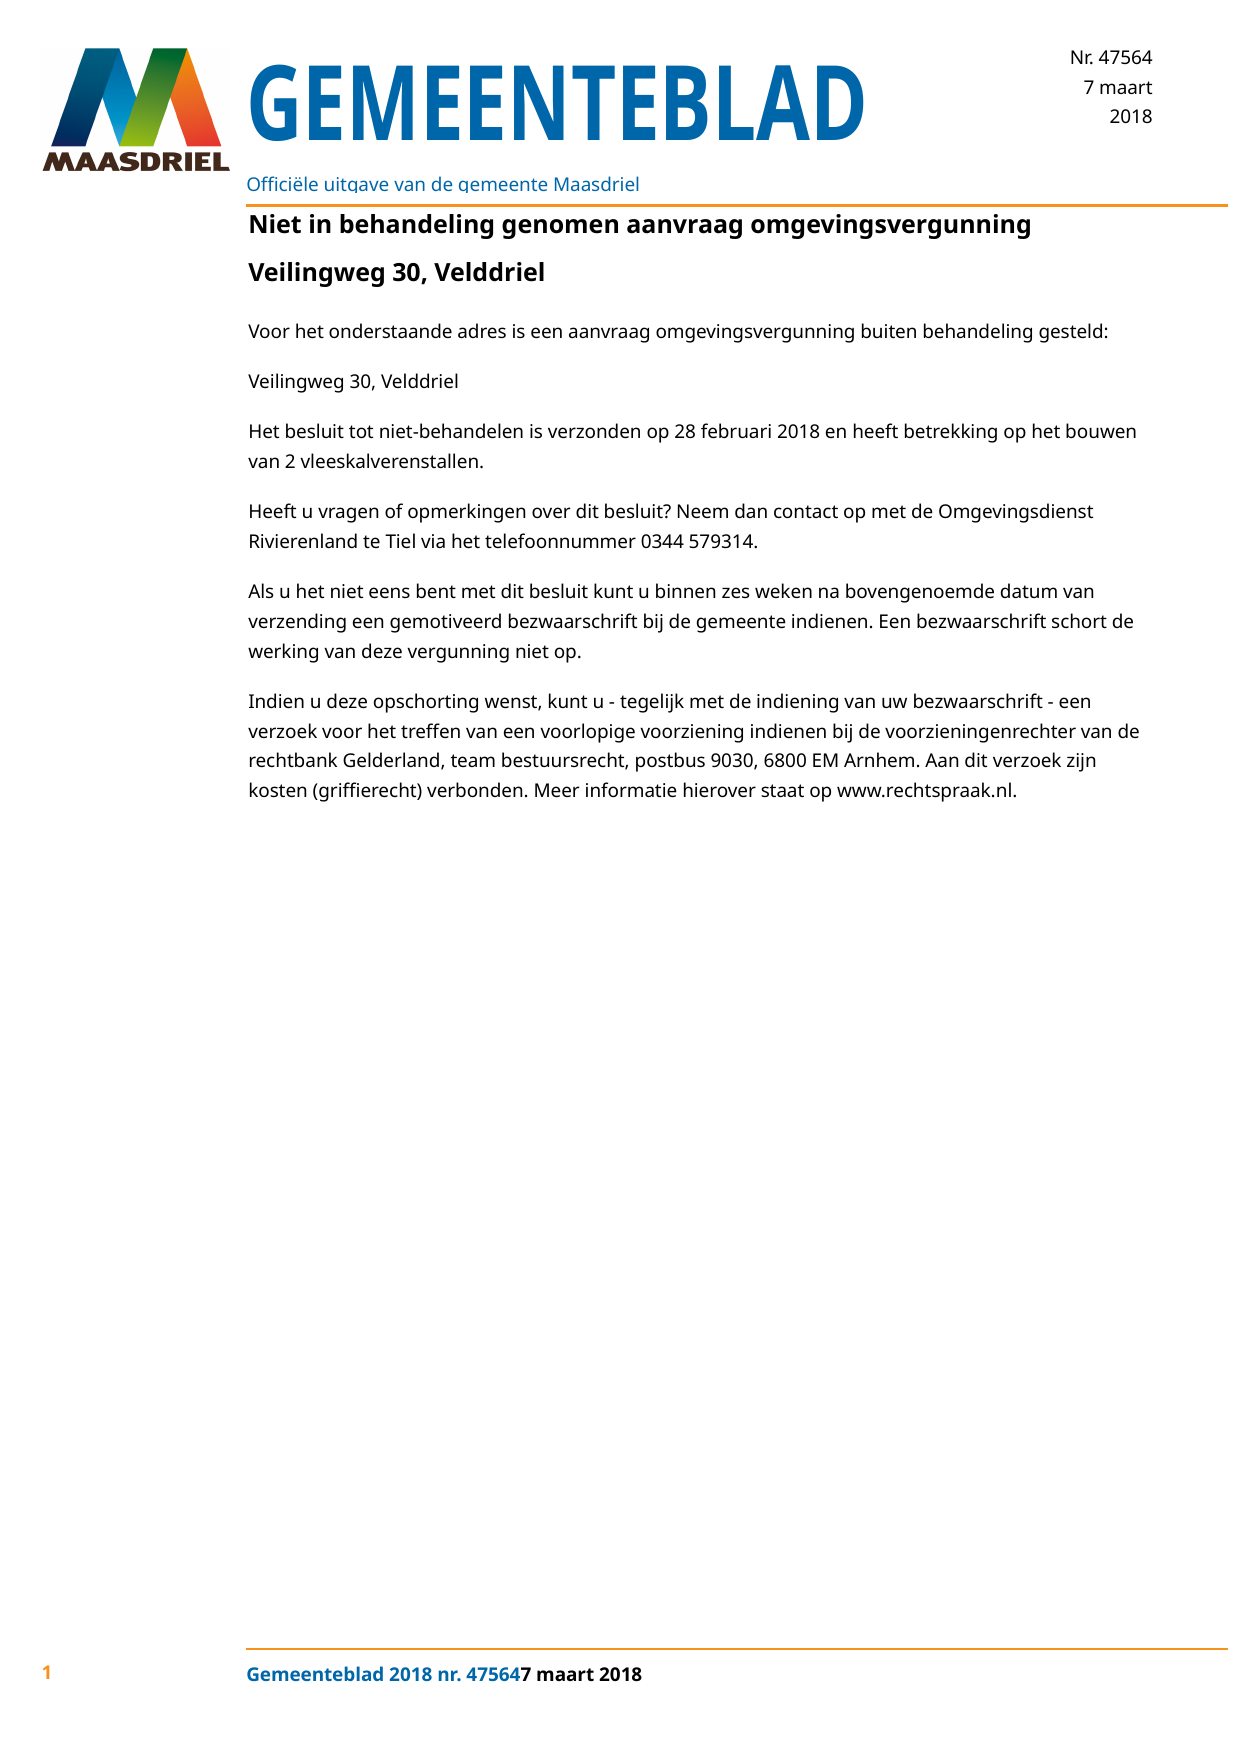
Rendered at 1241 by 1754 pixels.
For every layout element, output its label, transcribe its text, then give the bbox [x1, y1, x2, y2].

text Heeft u vragen of opmerkingen over dit besluit? Neem dan contact op met de Omgevingsdienst Rivierenland te Tiel via het telefoonnummer 0344 579314. [248, 499, 1152, 554]
text Voor het onderstaande adres is een aanvraag omgevingsvergunning buiten behandeling gesteld: [248, 318, 1152, 344]
text Het besluit tot niet-behandelen is verzonden op 28 februari 2018 en heeft betrekking op het bouwen van 2 vleeskalverenstallen. [248, 419, 1152, 474]
picture [41, 47, 231, 172]
text Als u het niet eens bent met dit besluit kunt u binnen zes weken na bovengenoemde datum van verzending een gemotiveerd bezwaarschrift bij de gemeente indienen. Een bezwaarschrift schort de werking van deze vergunning niet op. [248, 579, 1152, 664]
text Niet in behandeling genomen aanvraag omgevingsvergunning Veilingweg 30, Velddriel [248, 207, 1152, 288]
text Veilingweg 30, Velddriel [248, 368, 1152, 394]
text Indien u deze opschorting wenst, kunt u - tegelijk met de indiening van uw bezwaarschrift - een verzoek voor het treffen van een voorlopige voorziening indienen bij de voorzieningenrechter van de rechtbank Gelderland, team bestuursrecht, postbus 9030, 6800 EM Arnhem. Aan dit verzoek zijn kosten (griffierecht) verbonden. Meer informatie hierover staat op www.rechtspraak.nl. [248, 688, 1152, 803]
